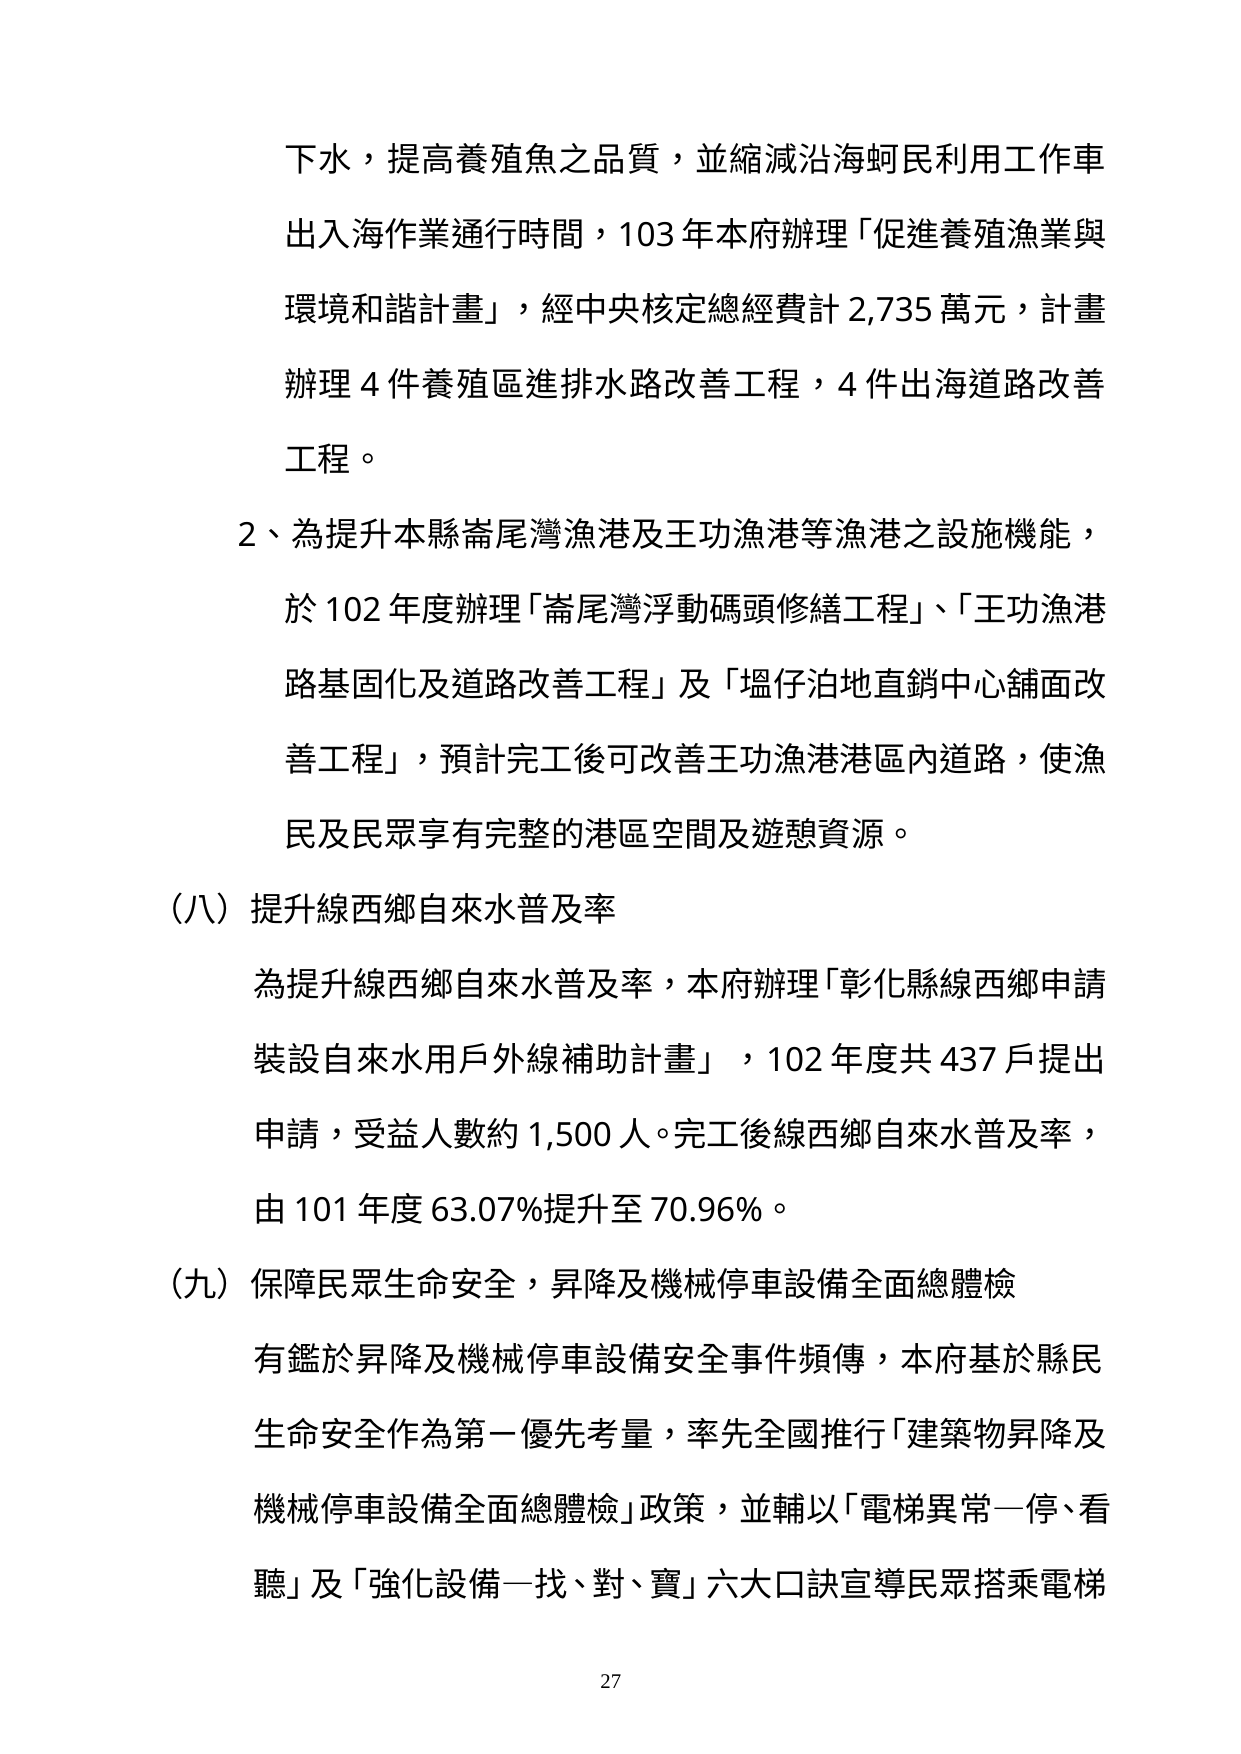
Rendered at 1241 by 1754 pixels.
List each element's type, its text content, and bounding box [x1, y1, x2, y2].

text （八）提升線西鄉自來水普及率 [150, 870, 1106, 945]
text 有鑑於昇降及機械停車設備安全事件頻傳，本府基於縣民生命安全作為第ㄧ優先考量，率先全國推行「建築物昇降及機械停車設備全面總體檢」政策，並輔以「電梯異常—停、看、聽」及「強化設備—找、對、寶」六大口訣宣導民眾搭乘電梯的安全注意事項；共計歷時12週完成全縣昇降設備檢查，合格率達95.12%，另針對檢查不合格部分立即函文管理人限期改善。 [253, 1320, 1106, 1620]
text 下水，提高養殖魚之品質，並縮減沿海蚵民利用工作車出入海作業通行時間，103年本府辦理「促進養殖漁業與環境和諧計畫」，經中央核定總經費計2,735萬元，計畫辦理4件養殖區進排水路改善工程，4件出海道路改善工程。 [237, 120, 1106, 495]
text 2、為提升本縣崙尾灣漁港及王功漁港等漁港之設施機能，於102年度辦理「崙尾灣浮動碼頭修繕工程」、「王功漁港路基固化及道路改善工程」及「塭仔泊地直銷中心舖面改善工程」，預計完工後可改善王功漁港港區內道路，使漁民及民眾享有完整的港區空間及遊憩資源。 [237, 495, 1106, 870]
text （九）保障民眾生命安全，昇降及機械停車設備全面總體檢 [150, 1245, 1106, 1320]
text 為提升線西鄉自來水普及率，本府辦理「彰化縣線西鄉申請裝設自來水用戶外線補助計畫」，102年度共437戶提出申請，受益人數約1,500人。完工後線西鄉自來水普及率，由101年度63.07%提升至70.96%。 [253, 945, 1106, 1245]
